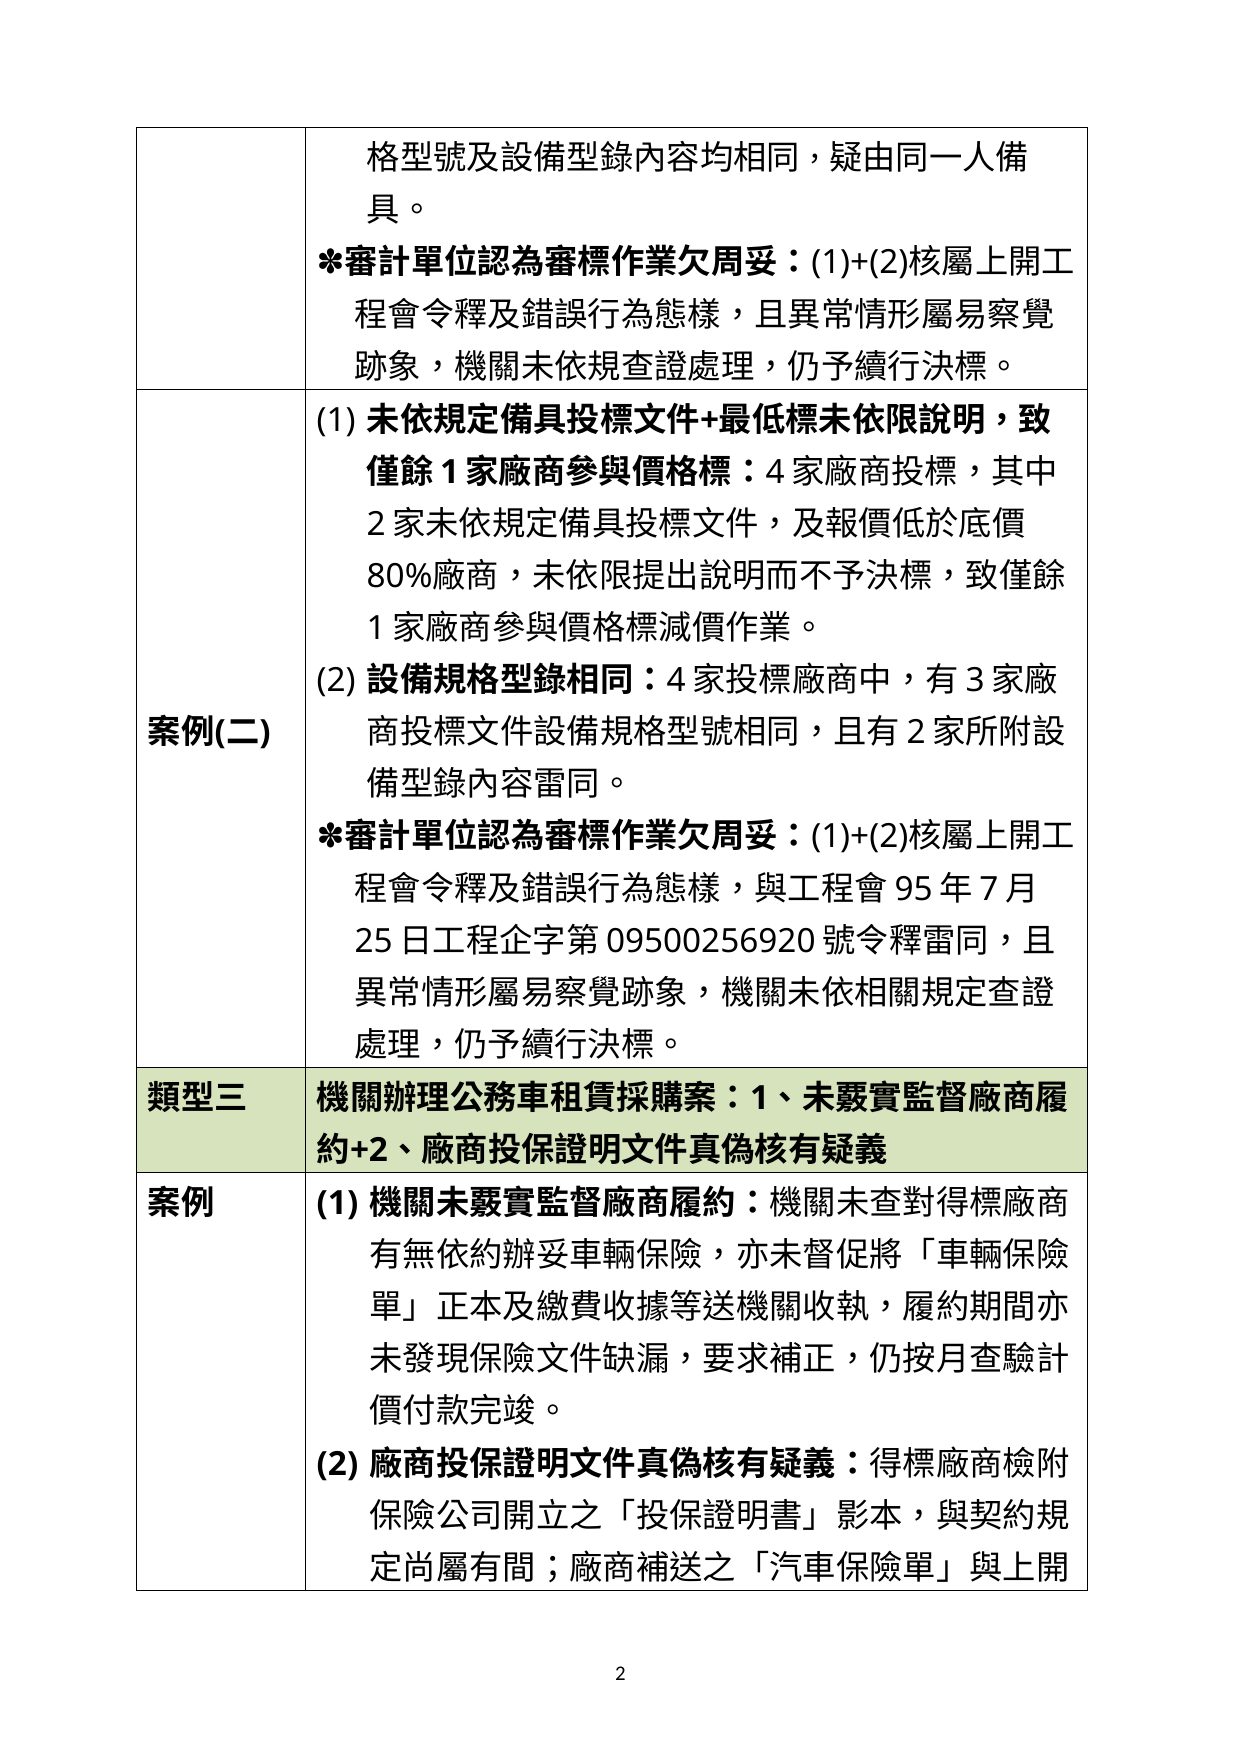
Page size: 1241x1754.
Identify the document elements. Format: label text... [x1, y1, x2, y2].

table_cell 案例 [137, 1173, 305, 1589]
table_cell 類型三 [137, 1068, 305, 1172]
table_cell 機關辦理公務車租賃採購案：1、未覈實監督廠商履約+2、廠商投保證明文件真偽核有疑義 [306, 1068, 1087, 1172]
table_cell [137, 128, 305, 388]
table_cell 機關未覈實監督廠商履約：機關未查對得標廠商有無依約辦妥車輛保險，亦未督促將「車輛保險單」正本及繳費收據等送機關收執，履約期間亦未發現保險文件缺漏，要求補正，仍按月查驗計價付款完竣。 廠商投保證明文件真偽核有疑義：得標廠商檢附保險公司開立之「投保證明書」影本，與契約規定尚屬有間；廠商補送之「汽車保險單」與上開 [306, 1173, 1087, 1589]
table_cell 案例(二) [137, 390, 305, 1067]
table_cell 未依規定備具投標文件+最低標未依限說明，致僅餘1家廠商參與價格標：4家廠商投標，其中2家未依規定備具投標文件，及報價低於底價80%廠商，未依限提出說明而不予決標，致僅餘1家廠商參與價格標減價作業。 設備規格型錄相同：4家投標廠商中，有3家廠商投標文件設備規格型號相同，且有2家所附設備型錄內容雷同。 ✽審計單位認為審標作業欠周妥：(1)+(2)核屬上開工程會令釋及錯誤行為態樣，與工程會95年7月25日工程企字第09500256920號令釋雷同，且異常情形屬易察覺跡象，機關未依相關規定查證處理，仍予續行決標。 [306, 390, 1087, 1067]
table_cell 格型號及設備型錄內容均相同，疑由同一人備具。 ✽審計單位認為審標作業欠周妥：(1)+(2)核屬上開工程會令釋及錯誤行為態樣，且異常情形屬易察覺跡象，機關未依規查證處理，仍予續行決標。 [306, 128, 1087, 388]
